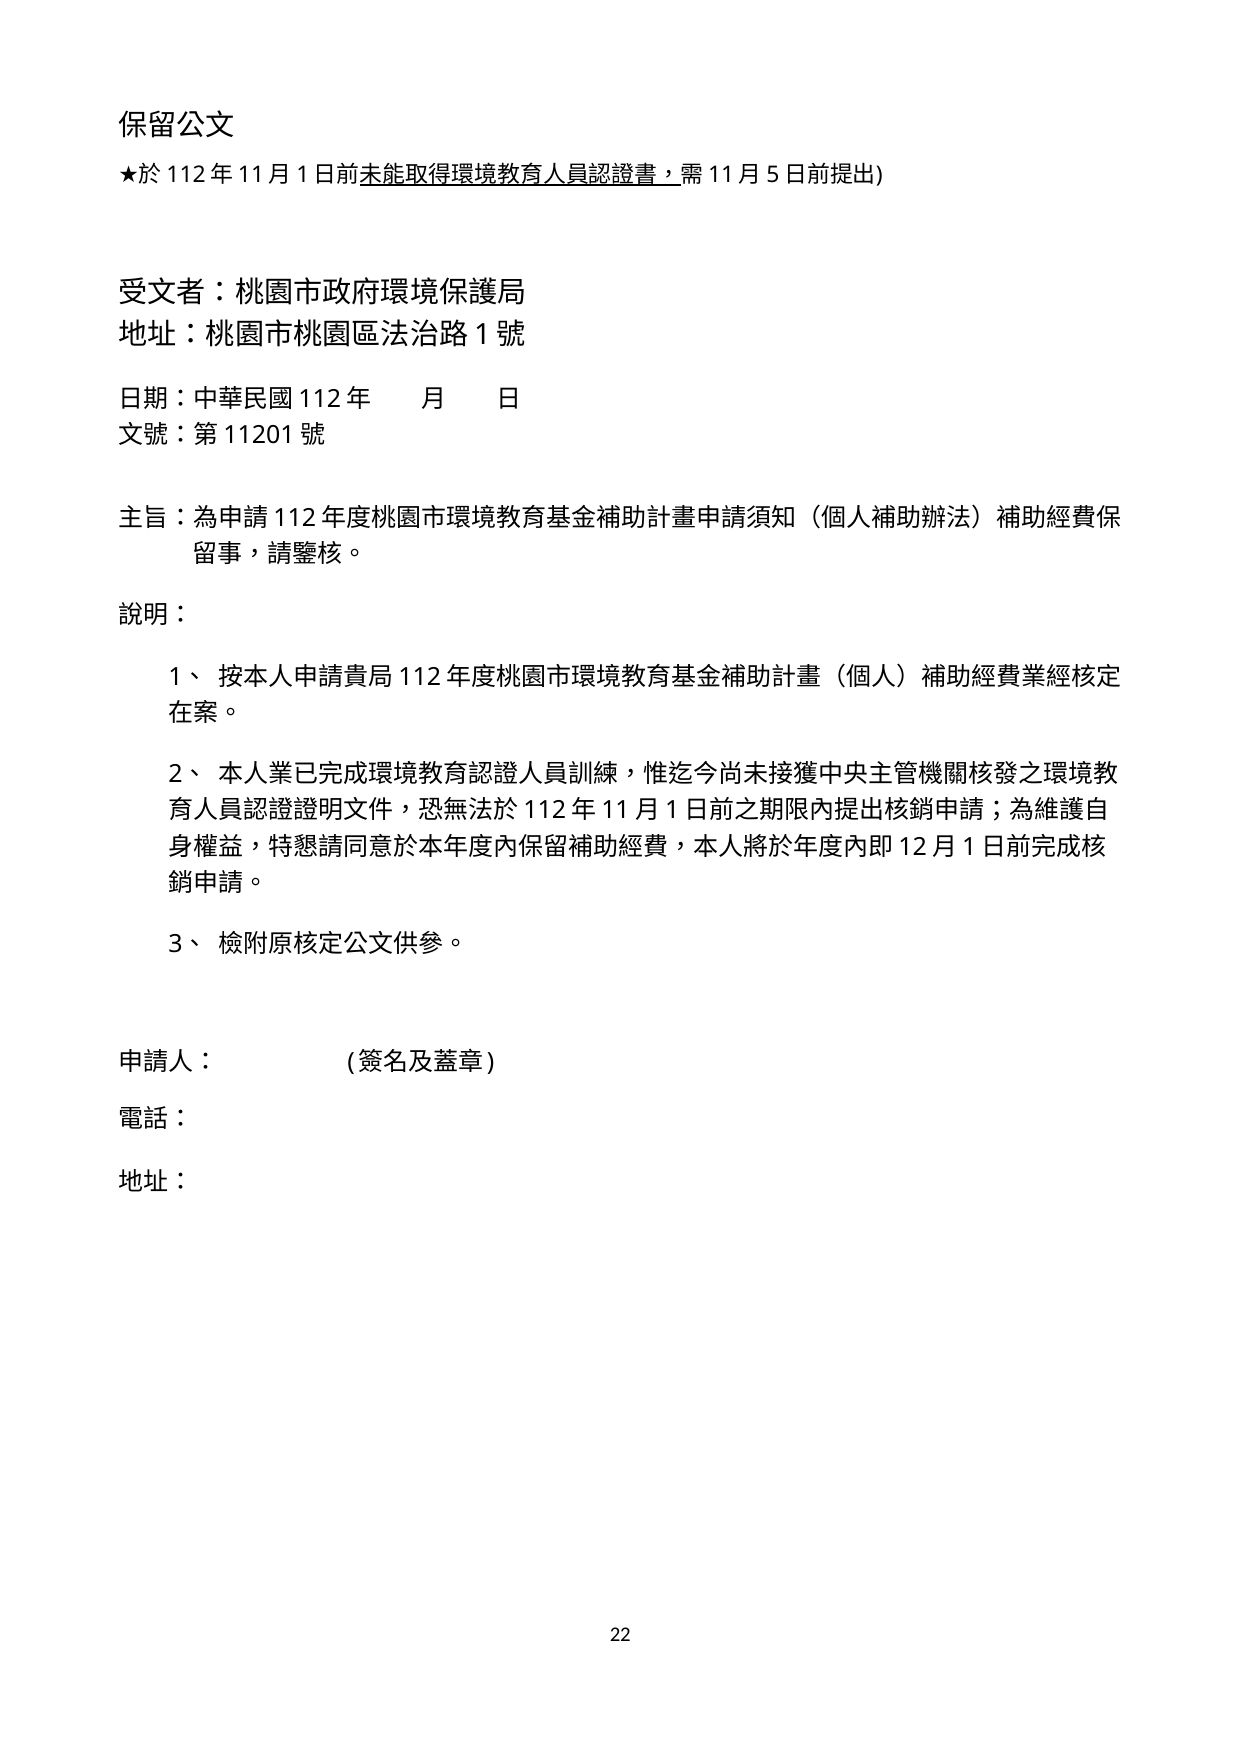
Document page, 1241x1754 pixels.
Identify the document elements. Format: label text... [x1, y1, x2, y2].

text 日期：中華民國112年 月 日 [118, 378, 1122, 414]
text 保留公文 [118, 101, 1122, 143]
text 受文者：桃園市政府環境保護局 [118, 269, 1122, 311]
text 地址： [118, 1156, 1122, 1198]
text 文號：第11201號 [118, 414, 1122, 451]
text ★於112年11月1日前未能取得環境教育人員認證書，需11月5日前提出) [118, 156, 1122, 189]
text 地址：桃園市桃園區法治路1號 [118, 311, 1122, 353]
text 主旨：為申請112年度桃園市環境教育基金補助計畫申請須知（個人補助辦法）補助經費保留事，請鑒核。 [118, 497, 1122, 570]
list 按本人申請貴局112年度桃園市環境教育基金補助計畫（個人）補助經費業經核定在案。 [168, 656, 1122, 729]
text 說明： [118, 595, 1122, 631]
text 電話： [118, 1099, 1122, 1135]
text 申請人： (簽名及蓋章) [118, 1042, 1122, 1078]
list 檢附原核定公文供參。 [168, 924, 1122, 960]
list 本人業已完成環境教育認證人員訓練，惟迄今尚未接獲中央主管機關核發之環境教育人員認證證明文件，恐無法於112年11月1日前之期限內提出核銷申請；為維護自身權益，特懇請同意於本年度內保留補助經費，本人將於年度內即12月1日前完成核銷申請。 [168, 754, 1122, 899]
